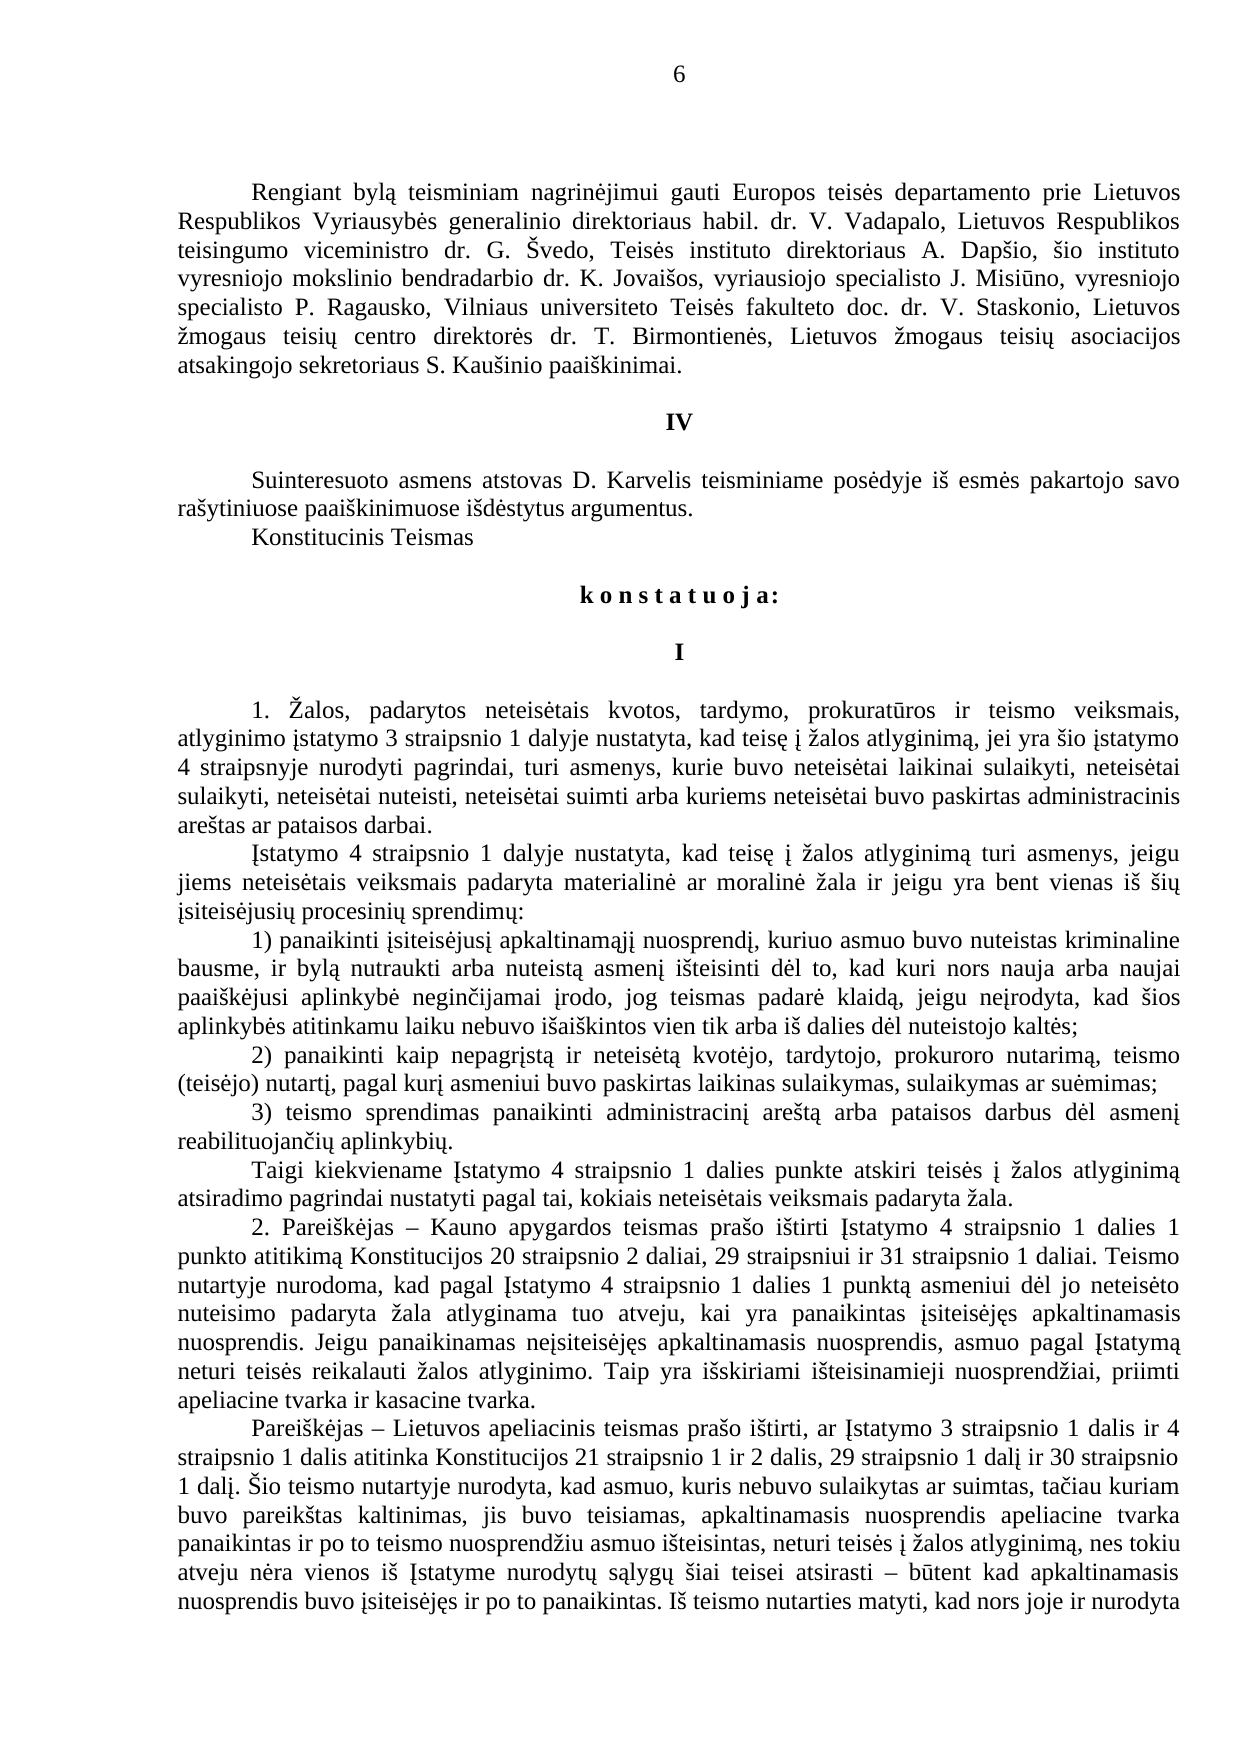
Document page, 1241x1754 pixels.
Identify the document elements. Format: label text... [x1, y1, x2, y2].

text konstatuoja: [177, 580, 1181, 608]
text 2) panaikinti kaip nepagrįstą ir neteisėtą kvotėjo, tardytojo, prokuroro nutarimą, teismo (teisėjo) nutartį, pagal kurį asmeniui buvo paskirtas laikinas sulaikymas, sulaikymas ar suėmimas; [177, 1040, 1181, 1097]
text IV [177, 407, 1181, 436]
text 2. Pareiškėjas – Kauno apygardos teismas prašo ištirti Įstatymo 4 straipsnio 1 dalies 1 punkto atitikimą Konstitucijos 20 straipsnio 2 daliai, 29 straipsniui ir 31 straipsnio 1 daliai. Teismo nutartyje nurodoma, kad pagal Įstatymo 4 straipsnio 1 dalies 1 punktą asmeniui dėl jo neteisėto nuteisimo padaryta žala atlyginama tuo atveju, kai yra panaikintas įsiteisėjęs apkaltinamasis nuosprendis. Jeigu panaikinamas neįsiteisėjęs apkaltinamasis nuosprendis, asmuo pagal Įstatymą neturi teisės reikalauti žalos atlyginimo. Taip yra išskiriami išteisinamieji nuosprendžiai, priimti apeliacine tvarka ir kasacine tvarka. [177, 1212, 1181, 1413]
text I [177, 637, 1181, 666]
text Konstitucinis Teismas [177, 522, 1181, 551]
text Įstatymo 4 straipsnio 1 dalyje nustatyta, kad teisę į žalos atlyginimą turi asmenys, jeigu jiems neteisėtais veiksmais padaryta materialinė ar moralinė žala ir jeigu yra bent vienas iš šių įsiteisėjusių procesinių sprendimų: [177, 838, 1181, 925]
text 1. Žalos, padarytos neteisėtais kvotos, tardymo, prokuratūros ir teismo veiksmais, atlyginimo įstatymo 3 straipsnio 1 dalyje nustatyta, kad teisę į žalos atlyginimą, jei yra šio įstatymo 4 straipsnyje nurodyti pagrindai, turi asmenys, kurie buvo neteisėtai laikinai sulaikyti, neteisėtai sulaikyti, neteisėtai nuteisti, neteisėtai suimti arba kuriems neteisėtai buvo paskirtas administracinis areštas ar pataisos darbai. [177, 695, 1181, 838]
text Taigi kiekviename Įstatymo 4 straipsnio 1 dalies punkte atskiri teisės į žalos atlyginimą atsiradimo pagrindai nustatyti pagal tai, kokiais neteisėtais veiksmais padaryta žala. [177, 1155, 1181, 1212]
text Pareiškėjas – Lietuvos apeliacinis teismas prašo ištirti, ar Įstatymo 3 straipsnio 1 dalis ir 4 straipsnio 1 dalis atitinka Konstitucijos 21 straipsnio 1 ir 2 dalis, 29 straipsnio 1 dalį ir 30 straipsnio 1 dalį. Šio teismo nutartyje nurodyta, kad asmuo, kuris nebuvo sulaikytas ar suimtas, tačiau kuriam buvo pareikštas kaltinimas, jis buvo teisiamas, apkaltinamasis nuosprendis apeliacine tvarka panaikintas ir po to teismo nuosprendžiu asmuo išteisintas, neturi teisės į žalos atlyginimą, nes tokiu atveju nėra vienos iš Įstatyme nurodytų sąlygų šiai teisei atsirasti – būtent kad apkaltinamasis nuosprendis buvo įsiteisėjęs ir po to panaikintas. Iš teismo nutarties matyti, kad nors joje ir nurodyta [177, 1413, 1181, 1615]
text 3) teismo sprendimas panaikinti administracinį areštą arba pataisos darbus dėl asmenį reabilituojančių aplinkybių. [177, 1097, 1181, 1155]
text Rengiant bylą teisminiam nagrinėjimui gauti Europos teisės departamento prie Lietuvos Respublikos Vyriausybės generalinio direktoriaus habil. dr. V. Vadapalo, Lietuvos Respublikos teisingumo viceministro dr. G. Švedo, Teisės instituto direktoriaus A. Dapšio, šio instituto vyresniojo mokslinio bendradarbio dr. K. Jovaišos, vyriausiojo specialisto J. Misiūno, vyresniojo specialisto P. Ragausko, Vilniaus universiteto Teisės fakulteto doc. dr. V. Staskonio, Lietuvos žmogaus teisių centro direktorės dr. T. Birmontienės, Lietuvos žmogaus teisių asociacijos atsakingojo sekretoriaus S. Kaušinio paaiškinimai. [177, 177, 1181, 378]
text 1) panaikinti įsiteisėjusį apkaltinamąjį nuosprendį, kuriuo asmuo buvo nuteistas kriminaline bausme, ir bylą nutraukti arba nuteistą asmenį išteisinti dėl to, kad kuri nors nauja arba naujai paaiškėjusi aplinkybė neginčijamai įrodo, jog teismas padarė klaidą, jeigu neįrodyta, kad šios aplinkybės atitinkamu laiku nebuvo išaiškintos vien tik arba iš dalies dėl nuteistojo kaltės; [177, 925, 1181, 1040]
text Suinteresuoto asmens atstovas D. Karvelis teisminiame posėdyje iš esmės pakartojo savo rašytiniuose paaiškinimuose išdėstytus argumentus. [177, 465, 1181, 522]
